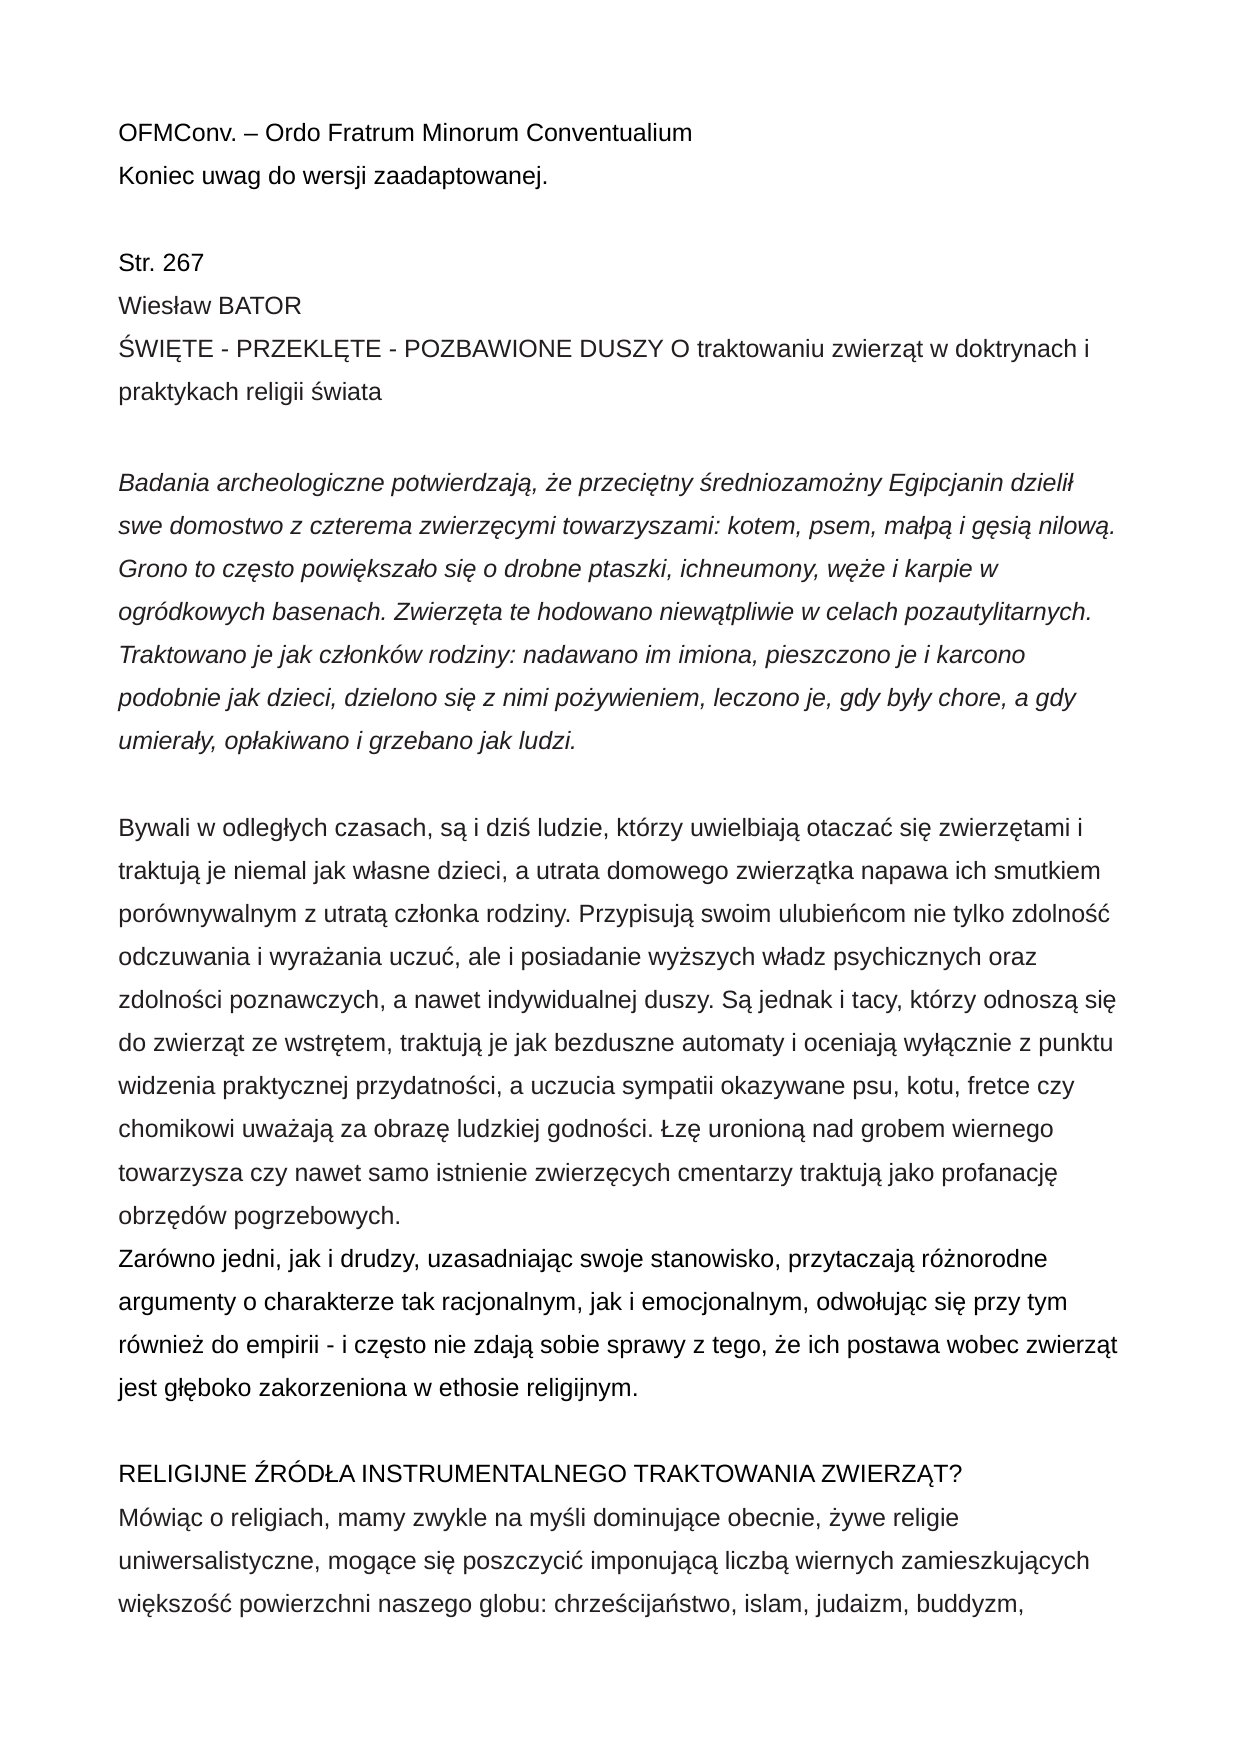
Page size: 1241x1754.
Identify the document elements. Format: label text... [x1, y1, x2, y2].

text Badania archeologiczne potwierdzają, że przeciętny średniozamożny Egipcjanin dzielił swe domostwo z czterema zwierzęcymi towarzyszami: kotem, psem, małpą i gęsią nilową. Grono to często powiększało się o drobne ptaszki, ichneumony, węże i karpie w ogródkowych basenach. Zwierzęta te hodowano niewątpliwie w celach pozautylitarnych. Traktowano je jak członków rodziny: nadawano im imiona, pieszczono je i karcono podobnie jak dzieci, dzielono się z nimi pożywieniem, leczono je, gdy były chore, a gdy umierały, opłakiwano i grzebano jak ludzi. [118, 468, 1122, 755]
text Mówiąc o religiach, mamy zwykle na myśli dominujące obecnie, żywe religie uniwersalistyczne, mogące się poszczycić imponującą liczbą wiernych zamieszkujących większość powierzchni naszego globu: chrześcijaństwo, islam, judaizm, buddyzm, [118, 1503, 1122, 1618]
text Zarówno jedni, jak i drudzy, uzasadniając swoje stanowisko, przytaczają różnorodne argumenty o charakterze tak racjonalnym, jak i emocjonalnym, odwołując się przy tym również do empirii - i często nie zdają sobie sprawy z tego, że ich postawa wobec zwierząt jest głęboko zakorzeniona w ethosie religijnym. [118, 1244, 1122, 1402]
text Koniec uwag do wersji zaadaptowanej. [118, 161, 1122, 190]
text OFMConv. – Ordo Fratrum Minorum Conventualium [118, 118, 1122, 147]
subtitle ŚWIĘTE - PRZEKLĘTE - POZBAWIONE DUSZY O traktowaniu zwierząt w doktrynach i praktykach religii świata [118, 334, 1122, 406]
text Bywali w odległych czasach, są i dziś ludzie, którzy uwielbiają otaczać się zwierzętami i traktują je niemal jak własne dzieci, a utrata domowego zwierzątka napawa ich smutkiem porównywalnym z utratą członka rodziny. Przypisują swoim ulubieńcom nie tylko zdolność odczuwania i wyrażania uczuć, ale i posiadanie wyższych władz psychicznych oraz zdolności poznawczych, a nawet indywidualnej duszy. Są jednak i tacy, którzy odnoszą się do zwierząt ze wstrętem, traktują je jak bezduszne automaty i oceniają wyłącznie z punktu widzenia praktycznej przydatności, a uczucia sympatii okazywane psu, kotu, fretce czy chomikowi uważają za obrazę ludzkiej godności. Łzę uronioną nad grobem wiernego towarzysza czy nawet samo istnienie zwierzęcych cmentarzy traktują jako profanację obrzędów pogrzebowych. [118, 813, 1122, 1229]
text Str. 267 [118, 247, 1122, 276]
subtitle RELIGIJNE ŹRÓDŁA INSTRUMENTALNEGO TRAKTOWANIA ZWIERZĄT? [118, 1459, 1122, 1488]
text Wiesław BATOR [118, 291, 1122, 319]
